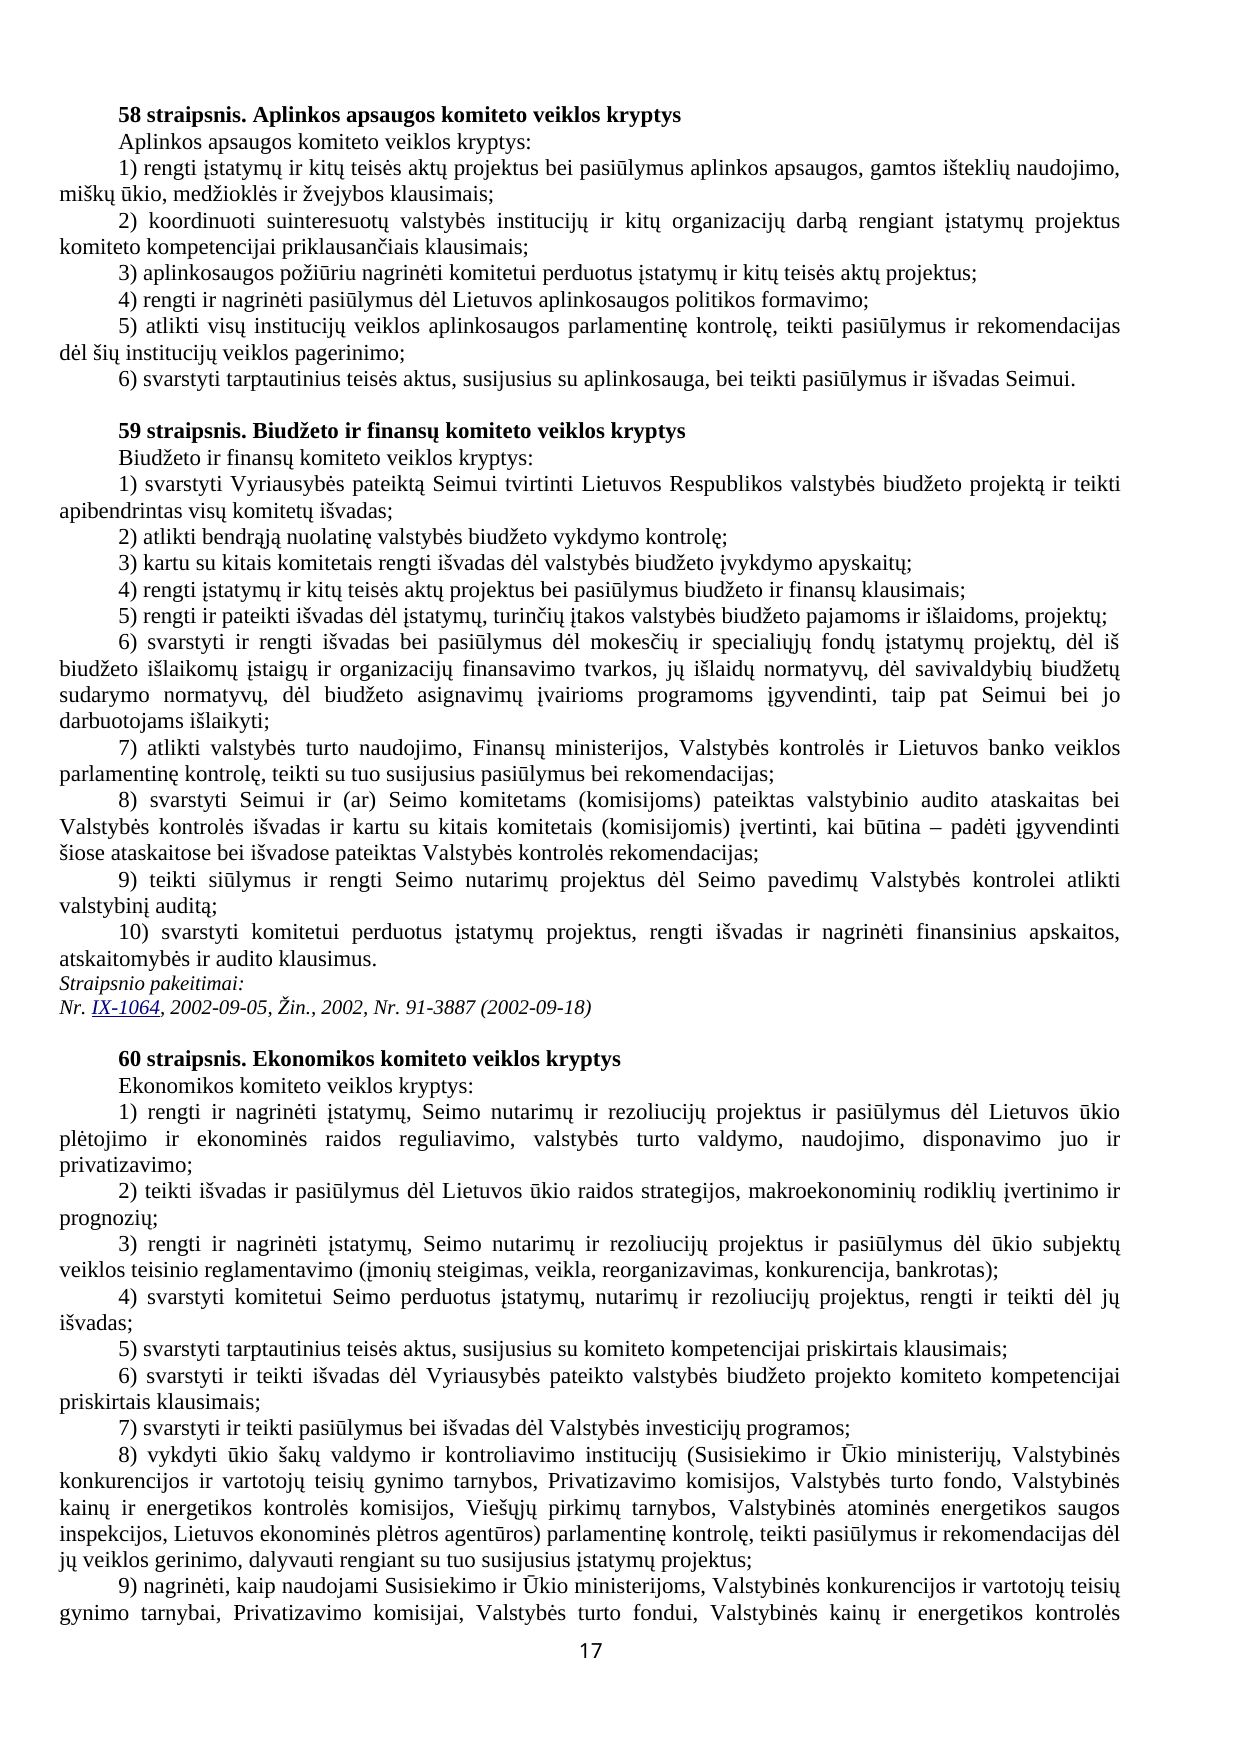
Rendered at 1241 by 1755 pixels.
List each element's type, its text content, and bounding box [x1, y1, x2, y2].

text 2) atlikti bendrąją nuolatinę valstybės biudžeto vykdymo kontrolę; [59, 523, 1122, 549]
text Nr. IX-1064, 2002-09-05, Žin., 2002, Nr. 91-3887 (2002-09-18) [59, 995, 1122, 1019]
text Ekonomikos komiteto veiklos kryptys: [59, 1072, 1122, 1098]
text 1) rengti įstatymų ir kitų teisės aktų projektus bei pasiūlymus aplinkos apsaugos, gamtos išteklių naudojimo, miškų ūkio, medžioklės ir žvejybos klausimais; [59, 154, 1122, 207]
text 4) rengti įstatymų ir kitų teisės aktų projektus bei pasiūlymus biudžeto ir finansų klausimais; [59, 576, 1122, 602]
text Aplinkos apsaugos komiteto veiklos kryptys: [59, 128, 1122, 154]
text 8) vykdyti ūkio šakų valdymo ir kontroliavimo institucijų (Susisiekimo ir Ūkio ministerijų, Valstybinės konkurencijos ir vartotojų teisių gynimo tarnybos, Privatizavimo komisijos, Valstybės turto fondo, Valstybinės kainų ir energetikos kontrolės komisijos, Viešųjų pirkimų tarnybos, Valstybinės atominės energetikos saugos inspekcijos, Lietuvos ekonominės plėtros agentūros) parlamentinę kontrolę, teikti pasiūlymus ir rekomendacijas dėl jų veiklos gerinimo, dalyvauti rengiant su tuo susijusius įstatymų projektus; [59, 1441, 1122, 1573]
text 7) svarstyti ir teikti pasiūlymus bei išvadas dėl Valstybės investicijų programos; [59, 1414, 1122, 1441]
text 3) kartu su kitais komitetais rengti išvadas dėl valstybės biudžeto įvykdymo apyskaitų; [59, 549, 1122, 576]
text Straipsnio pakeitimai: [59, 971, 1122, 995]
text 5) atlikti visų institucijų veiklos aplinkosaugos parlamentinę kontrolę, teikti pasiūlymus ir rekomendacijas dėl šių institucijų veiklos pagerinimo; [59, 312, 1122, 365]
text 5) svarstyti tarptautinius teisės aktus, susijusius su komiteto kompetencijai priskirtais klausimais; [59, 1335, 1122, 1362]
text 59 straipsnis. Biudžeto ir finansų komiteto veiklos kryptys [59, 418, 1122, 444]
text 10) svarstyti komitetui perduotus įstatymų projektus, rengti išvadas ir nagrinėti finansinius apskaitos, atskaitomybės ir audito klausimus. [59, 918, 1122, 971]
text 5) rengti ir pateikti išvadas dėl įstatymų, turinčių įtakos valstybės biudžeto pajamoms ir išlaidoms, projektų; [59, 602, 1122, 628]
text Biudžeto ir finansų komiteto veiklos kryptys: [59, 444, 1122, 470]
text 1) svarstyti Vyriausybės pateiktą Seimui tvirtinti Lietuvos Respublikos valstybės biudžeto projektą ir teikti apibendrintas visų komitetų išvadas; [59, 470, 1122, 523]
text 4) svarstyti komitetui Seimo perduotus įstatymų, nutarimų ir rezoliucijų projektus, rengti ir teikti dėl jų išvadas; [59, 1283, 1122, 1335]
text 6) svarstyti ir rengti išvadas bei pasiūlymus dėl mokesčių ir specialiųjų fondų įstatymų projektų, dėl iš biudžeto išlaikomų įstaigų ir organizacijų finansavimo tvarkos, jų išlaidų normatyvų, dėl savivaldybių biudžetų sudarymo normatyvų, dėl biudžeto asignavimų įvairioms programoms įgyvendinti, taip pat Seimui bei jo darbuotojams išlaikyti; [59, 628, 1122, 734]
text 3) rengti ir nagrinėti įstatymų, Seimo nutarimų ir rezoliucijų projektus ir pasiūlymus dėl ūkio subjektų veiklos teisinio reglamentavimo (įmonių steigimas, veikla, reorganizavimas, konkurencija, bankrotas); [59, 1230, 1122, 1283]
text 2) teikti išvadas ir pasiūlymus dėl Lietuvos ūkio raidos strategijos, makroekonominių rodiklių įvertinimo ir prognozių; [59, 1177, 1122, 1230]
text 7) atlikti valstybės turto naudojimo, Finansų ministerijos, Valstybės kontrolės ir Lietuvos banko veiklos parlamentinę kontrolę, teikti su tuo susijusius pasiūlymus bei rekomendacijas; [59, 734, 1122, 787]
text 4) rengti ir nagrinėti pasiūlymus dėl Lietuvos aplinkosaugos politikos formavimo; [59, 286, 1122, 312]
text 2) koordinuoti suinteresuotų valstybės institucijų ir kitų organizacijų darbą rengiant įstatymų projektus komiteto kompetencijai priklausančiais klausimais; [59, 207, 1122, 259]
text 9) nagrinėti, kaip naudojami Susisiekimo ir Ūkio ministerijoms, Valstybinės konkurencijos ir vartotojų teisių gynimo tarnybai, Privatizavimo komisijai, Valstybės turto fondui, Valstybinės kainų ir energetikos kontrolės [59, 1573, 1122, 1625]
text 9) teikti siūlymus ir rengti Seimo nutarimų projektus dėl Seimo pavedimų Valstybės kontrolei atlikti valstybinį auditą; [59, 866, 1122, 918]
text 60 straipsnis. Ekonomikos komiteto veiklos kryptys [59, 1046, 1122, 1072]
text 3) aplinkosaugos požiūriu nagrinėti komitetui perduotus įstatymų ir kitų teisės aktų projektus; [59, 259, 1122, 286]
text 6) svarstyti ir teikti išvadas dėl Vyriausybės pateikto valstybės biudžeto projekto komiteto kompetencijai priskirtais klausimais; [59, 1362, 1122, 1414]
text 8) svarstyti Seimui ir (ar) Seimo komitetams (komisijoms) pateiktas valstybinio audito ataskaitas bei Valstybės kontrolės išvadas ir kartu su kitais komitetais (komisijomis) įvertinti, kai būtina – padėti įgyvendinti šiose ataskaitose bei išvadose pateiktas Valstybės kontrolės rekomendacijas; [59, 787, 1122, 866]
text 6) svarstyti tarptautinius teisės aktus, susijusius su aplinkosauga, bei teikti pasiūlymus ir išvadas Seimui. [59, 365, 1122, 391]
text 58 straipsnis. Aplinkos apsaugos komiteto veiklos kryptys [59, 101, 1122, 128]
text 1) rengti ir nagrinėti įstatymų, Seimo nutarimų ir rezoliucijų projektus ir pasiūlymus dėl Lietuvos ūkio plėtojimo ir ekonominės raidos reguliavimo, valstybės turto valdymo, naudojimo, disponavimo juo ir privatizavimo; [59, 1098, 1122, 1177]
